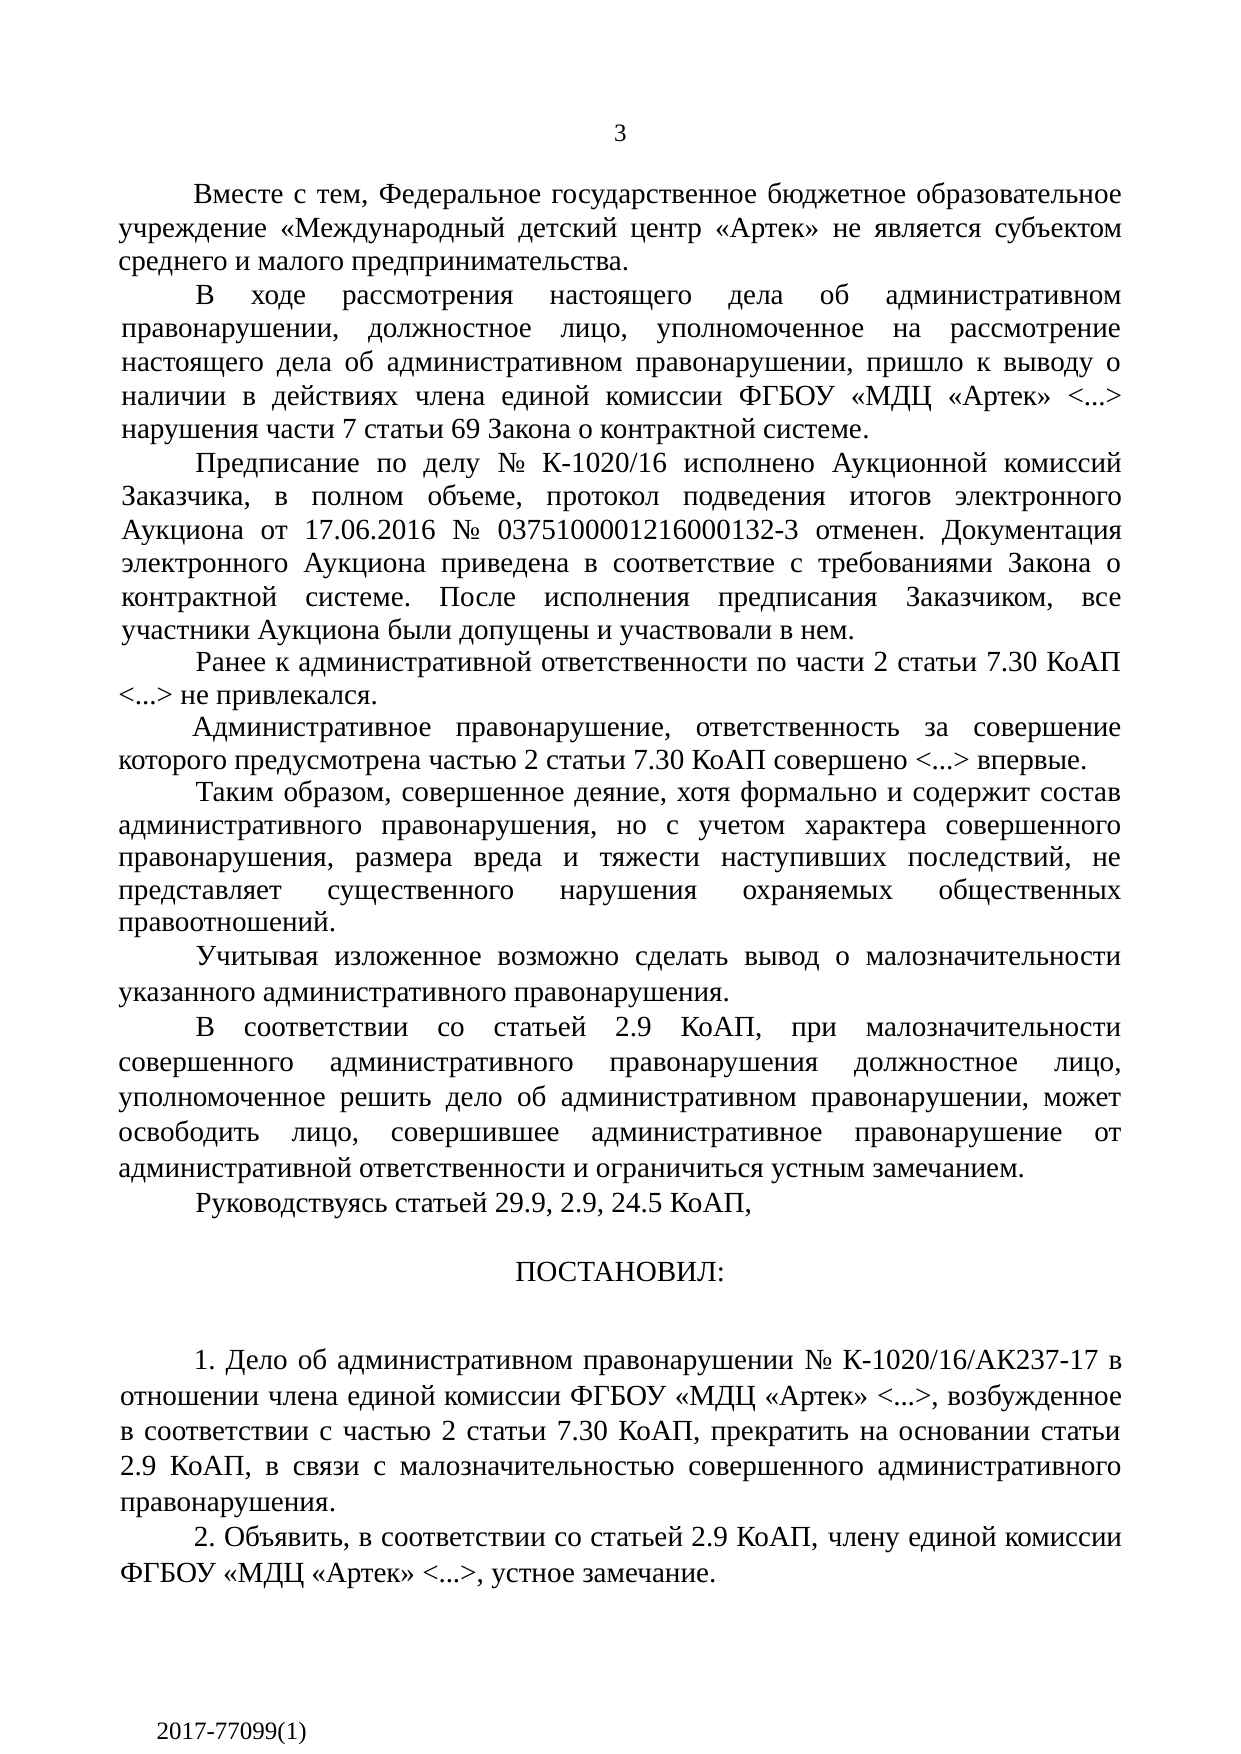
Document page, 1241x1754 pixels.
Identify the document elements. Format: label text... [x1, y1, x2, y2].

text 2. Объявить, в соответствии со статьей 2.9 КоАП, члену единой комиссии ФГБОУ «МДЦ «Артек» <...>, устное замечание. [120, 1518, 1122, 1589]
text Вместе с тем, Федеральное государственное бюджетное образовательное учреждение «Международный детский центр «Артек» не является субъектом среднего и малого предпринимательства. [118, 176, 1122, 277]
text Предписание по делу № К-1020/16 исполнено Аукционной комиссий Заказчика, в полном объеме, протокол подведения итогов электронного Аукциона от 17.06.2016 № 0375100001216000132-3 отменен. Документация электронного Аукциона приведена в соответствие с требованиями Закона о контрактной системе. После исполнения предписания Заказчиком, все участники Аукциона были допущены и участвовали в нем. [121, 445, 1122, 646]
text Руководствуясь статьей 29.9, 2.9, 24.5 КоАП, [121, 1185, 1122, 1218]
text 1. Дело об административном правонарушении № К-1020/16/АК237-17 в отношении члена единой комиссии ФГБОУ «МДЦ «Артек» <...>, возбужденное в соответствии с частью 2 статьи 7.30 КоАП, прекратить на основании статьи 2.9 КоАП, в связи с малозначительностью совершенного административного правонарушения. [120, 1341, 1122, 1518]
text Учитывая изложенное возможно сделать вывод о малозначительности указанного административного правонарушения. [118, 938, 1122, 1007]
text В ходе рассмотрения настоящего дела об административном правонарушении, должностное лицо, уполномоченное на рассмотрение настоящего дела об административном правонарушении, пришло к выводу о наличии в действиях члена единой комиссии ФГБОУ «МДЦ «Артек» <...> нарушения части 7 статьи 69 Закона о контрактной системе. [121, 277, 1122, 445]
text Административное правонарушение, ответственность за совершение которого предусмотрена частью 2 статьи 7.30 КоАП совершено <...> впервые. [118, 711, 1122, 776]
text Ранее к административной ответственности по части 2 статьи 7.30 КоАП <...> не привлекался. [118, 646, 1122, 711]
text ПОСТАНОВИЛ: [118, 1254, 1122, 1287]
text Таким образом, совершенное деяние, хотя формально и содержит состав административного правонарушения, но с учетом характера совершенного правонарушения, размера вреда и тяжести наступивших последствий, не представляет существенного нарушения охраняемых общественных правоотношений. [118, 776, 1122, 938]
text В соответствии со статьей 2.9 КоАП, при малозначительности совершенного административного правонарушения должностное лицо, уполномоченное решить дело об административном правонарушении, может освободить лицо, совершившее административное правонарушение от административной ответственности и ограничиться устным замечанием. [118, 1009, 1122, 1183]
